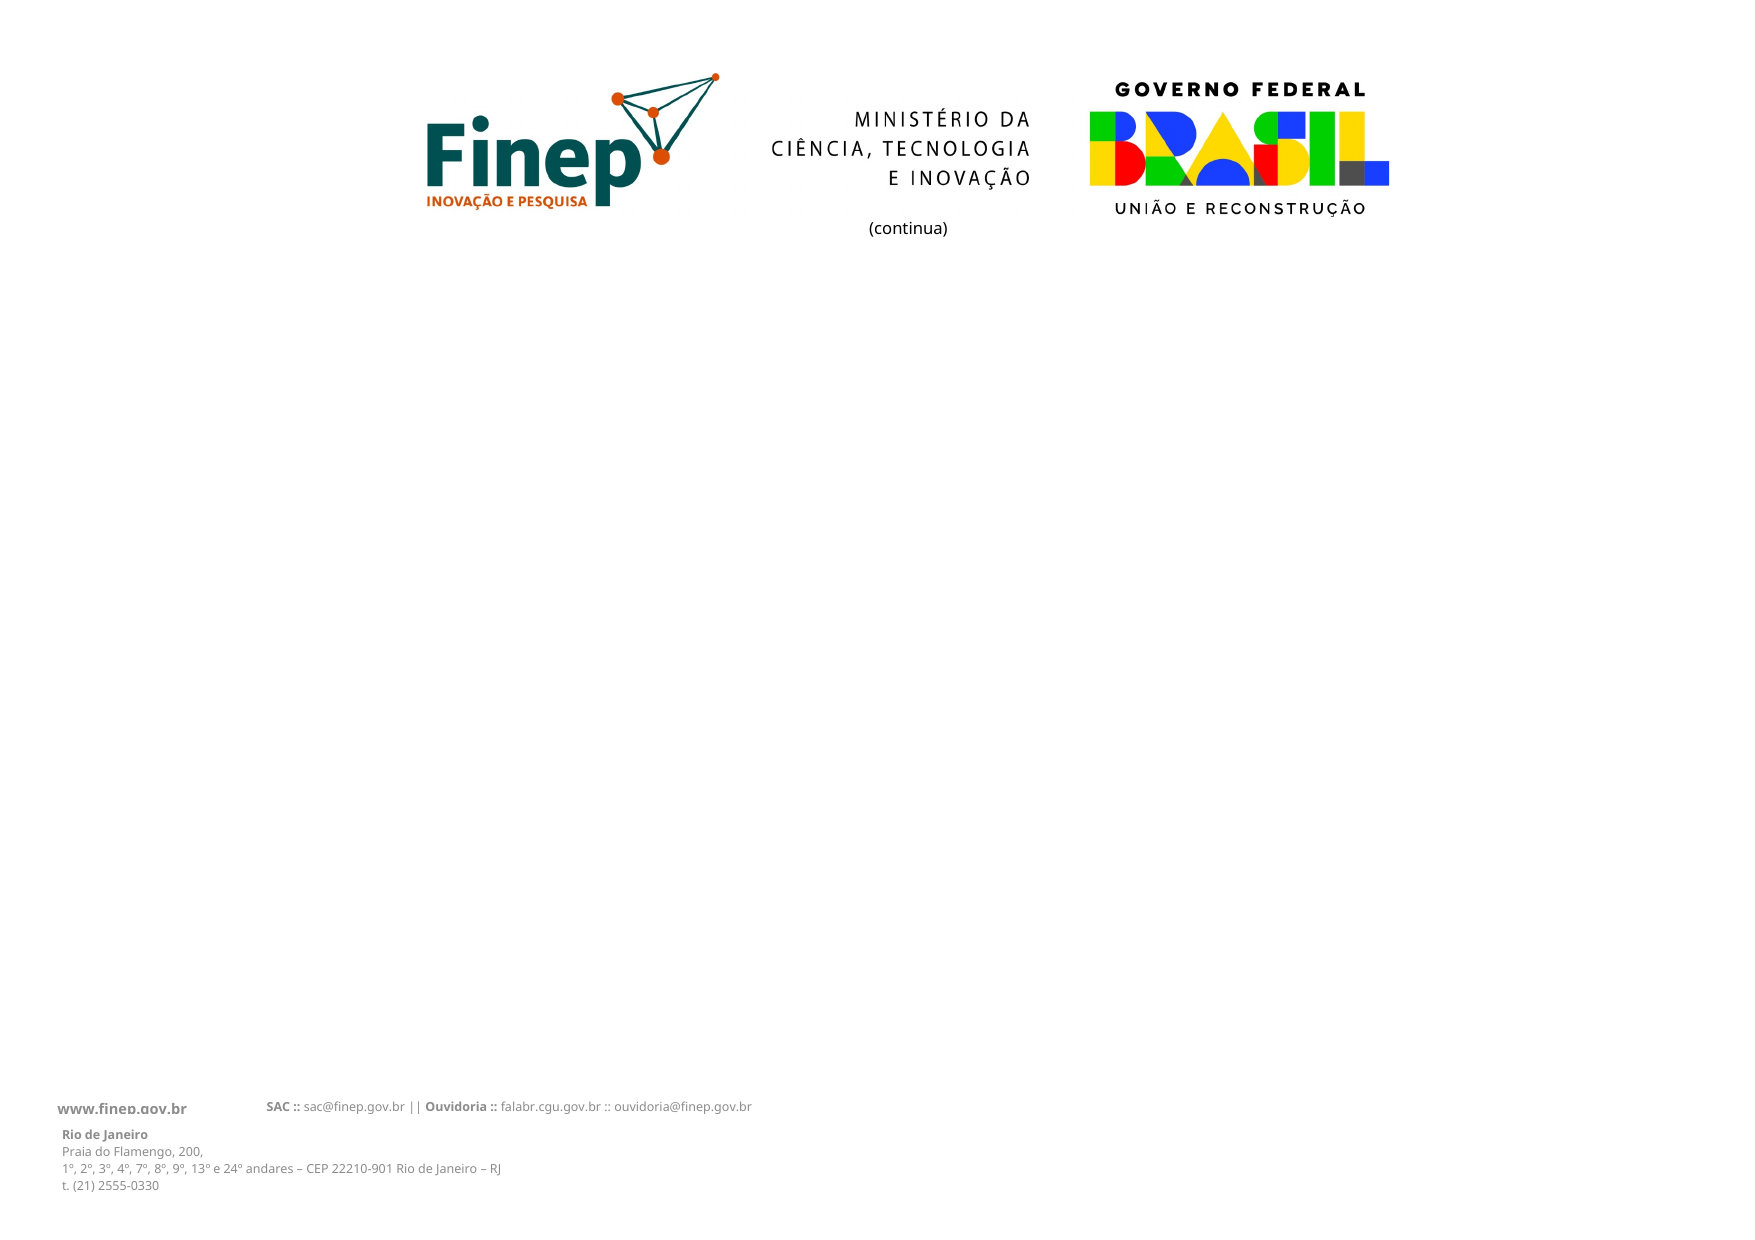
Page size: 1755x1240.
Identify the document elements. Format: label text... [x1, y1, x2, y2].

text (continua) [162, 216, 1654, 239]
